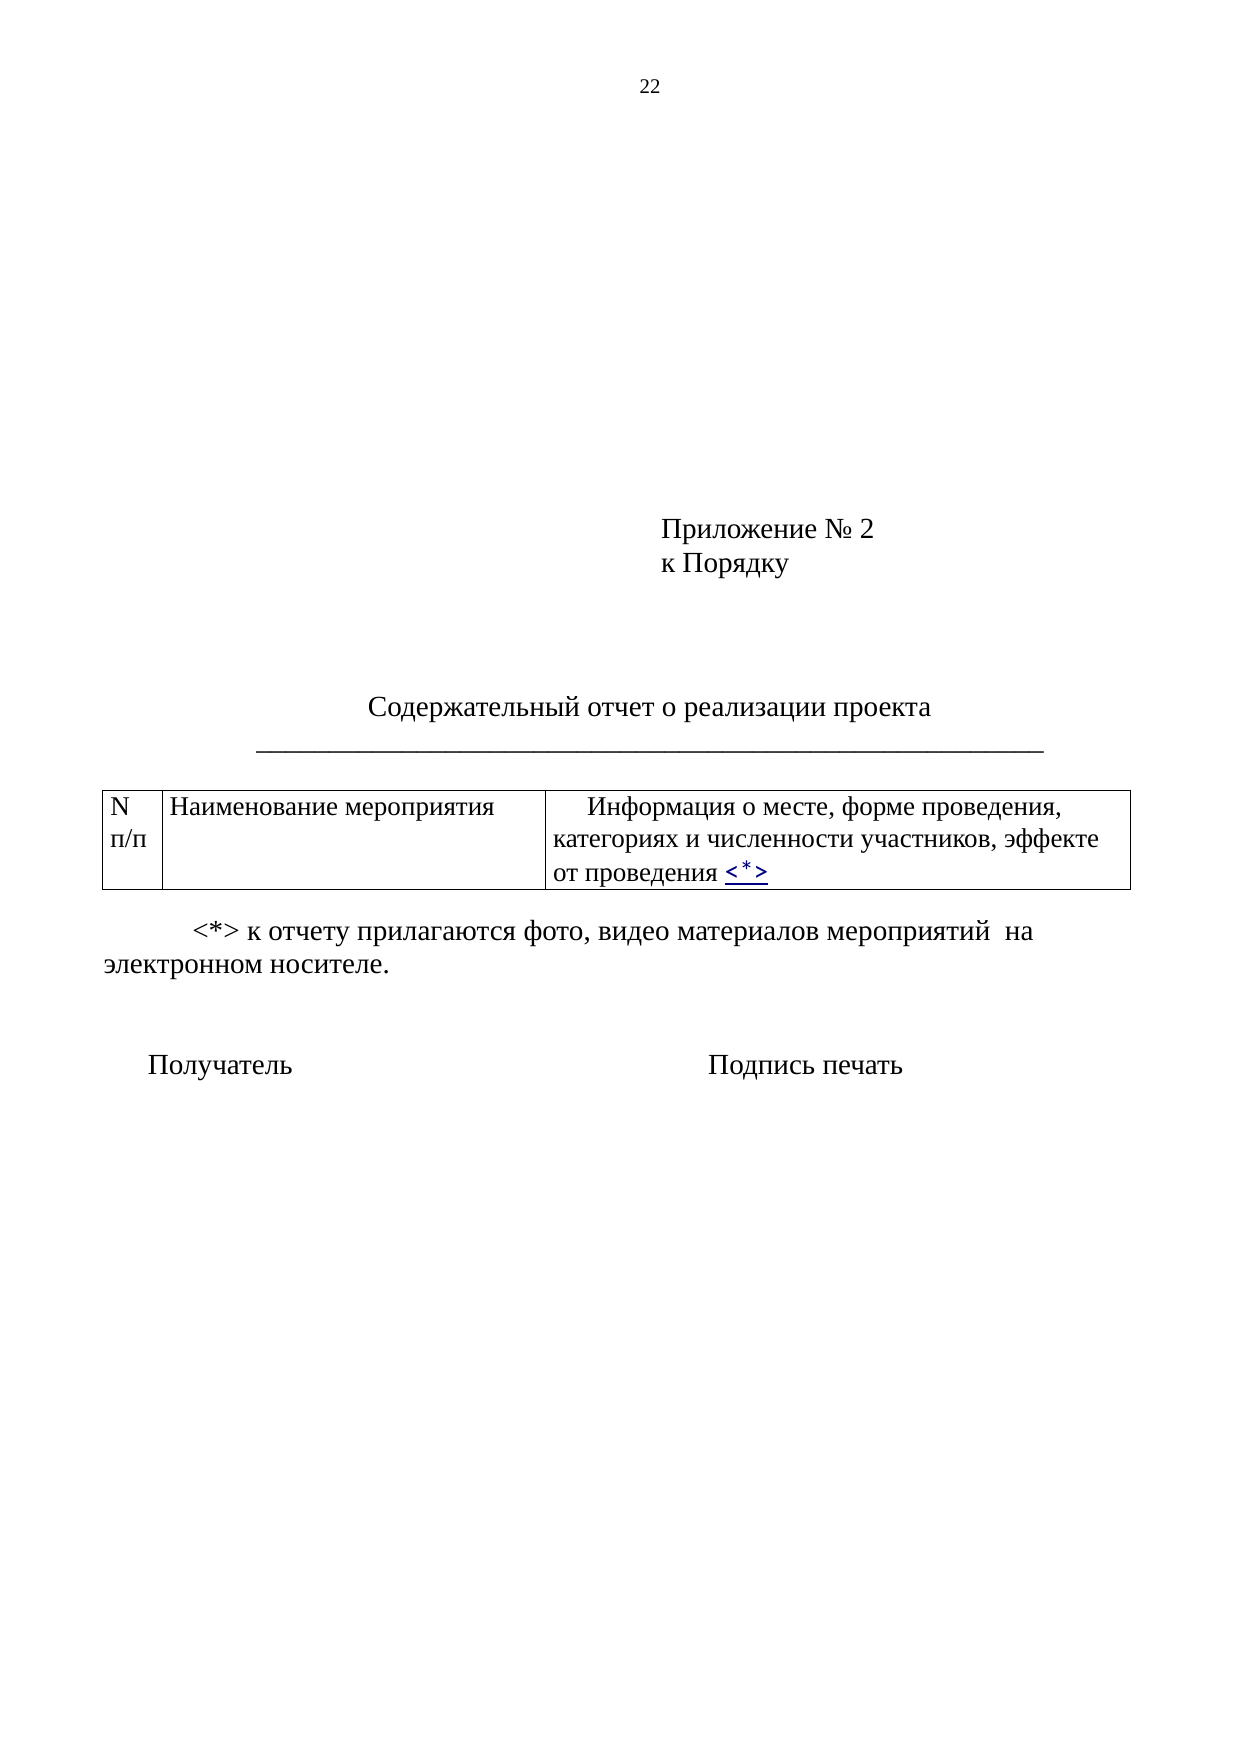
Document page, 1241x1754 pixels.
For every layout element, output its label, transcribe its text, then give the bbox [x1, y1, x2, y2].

table_header Наименование мероприятия [163, 791, 545, 888]
text <*> к отчету прилагаются фото, видео материалов мероприятий на электронном носителе. [103, 913, 1152, 980]
text ______________________________________________________ [148, 722, 1152, 756]
table_header Приложение № 2 к Порядку [650, 377, 1163, 604]
table_header N п/п [103, 791, 162, 888]
table_header [136, 377, 649, 604]
table_header Информация о месте, форме проведения, категориях и численности участников, эффекте от проведения <*> [546, 791, 1130, 888]
text Содержательный отчет о реализации проекта [148, 689, 1152, 722]
text Получатель Подпись печать [148, 1047, 1152, 1081]
